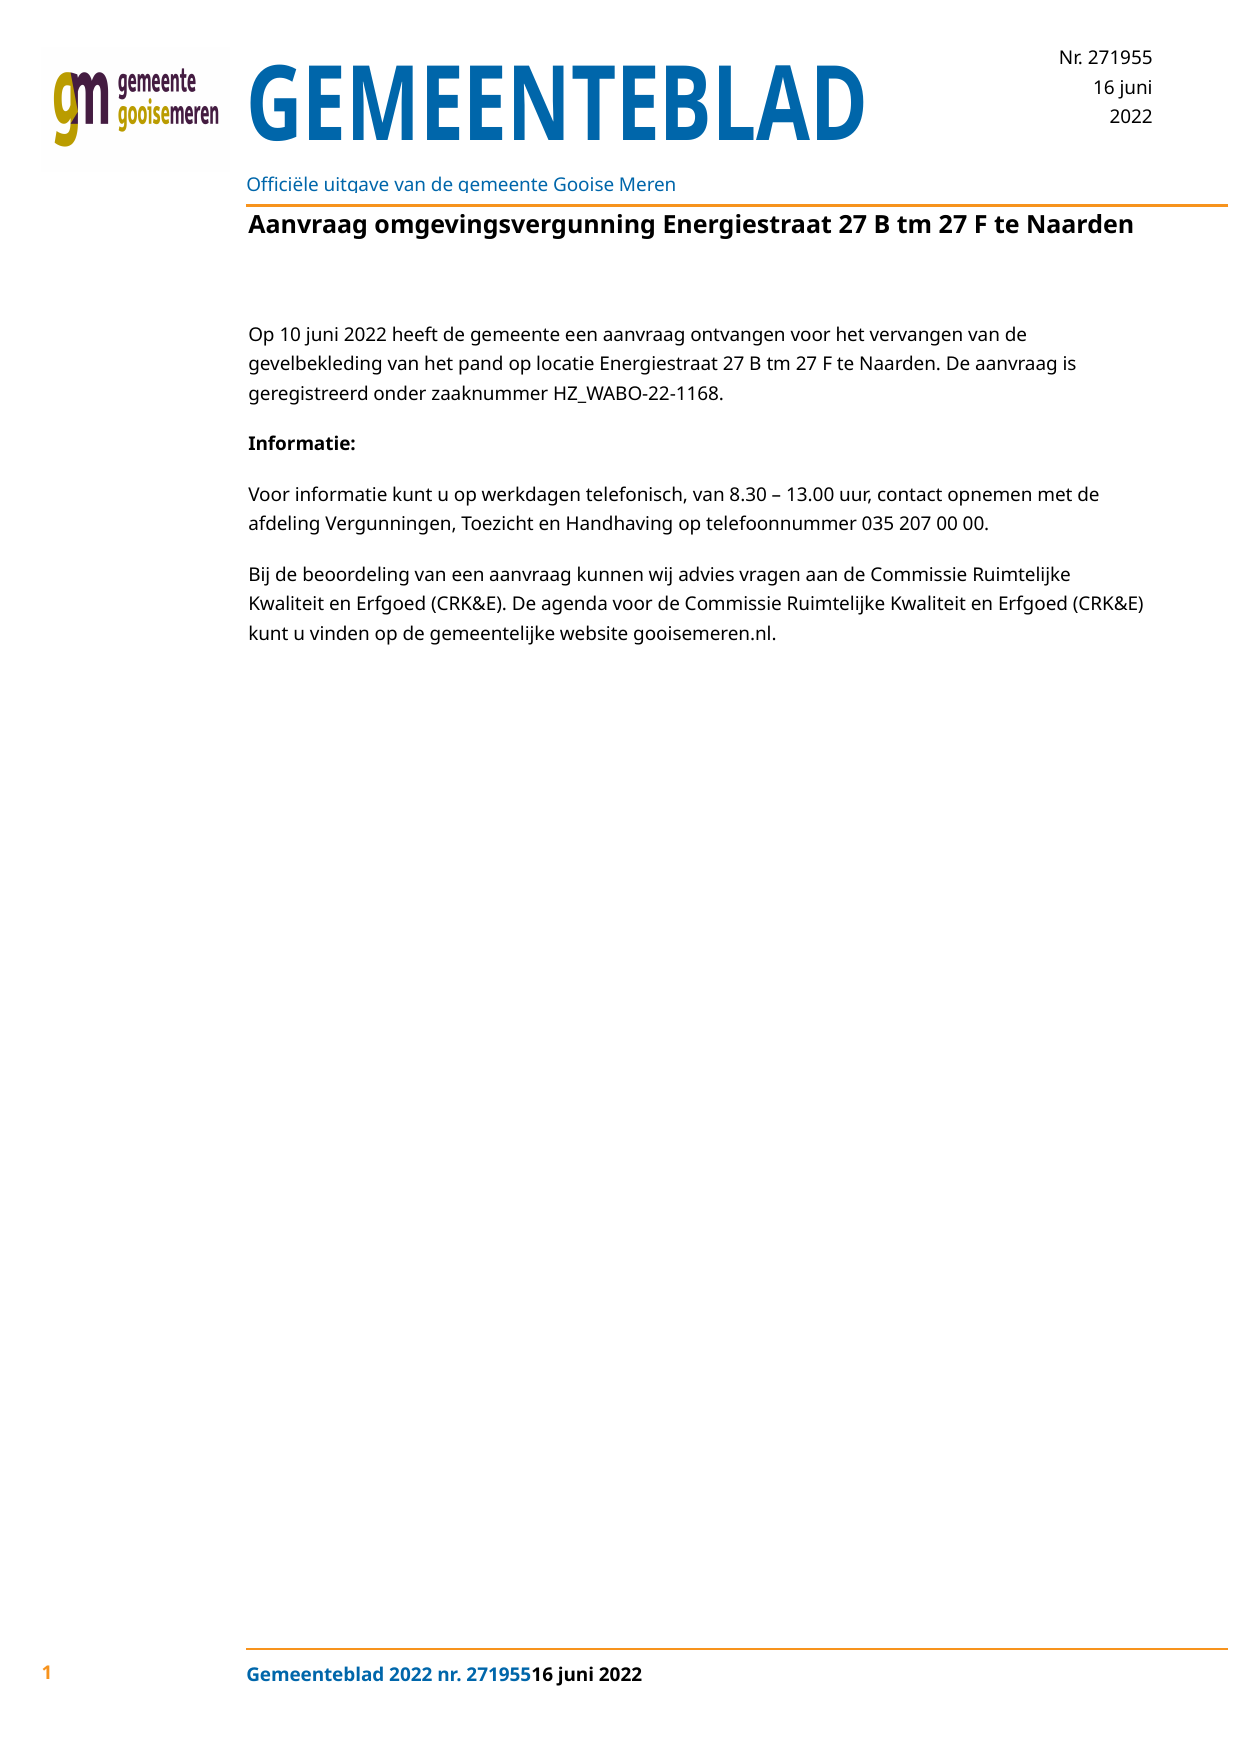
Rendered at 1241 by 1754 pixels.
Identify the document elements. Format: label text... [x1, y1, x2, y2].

text Bij de beoordeling van een aanvraag kunnen wij advies vragen aan de Commissie Ruimtelijke Kwaliteit en Erfgoed (CRK&E). De agenda voor de Commissie Ruimtelijke Kwaliteit en Erfgoed (CRK&E) kunt u vinden op de gemeentelijke website gooisemeren.nl. [248, 561, 1152, 646]
text Informatie: [248, 430, 1152, 456]
text Aanvraag omgevingsvergunning Energiestraat 27 B tm 27 F te Naarden [248, 207, 1152, 241]
text Op 10 juni 2022 heeft de gemeente een aanvraag ontvangen voor het vervangen van de gevelbekleding van het pand op locatie Energiestraat 27 B tm 27 F te Naarden. De aanvraag is geregistreerd onder zaaknummer HZ_WABO-22-1168. [248, 321, 1152, 406]
picture [41, 47, 231, 172]
text Voor informatie kunt u op werkdagen telefonisch, van 8.30 – 13.00 uur, contact opnemen met de afdeling Vergunningen, Toezicht en Handhaving op telefoonnummer 035 207 00 00. [248, 481, 1152, 536]
